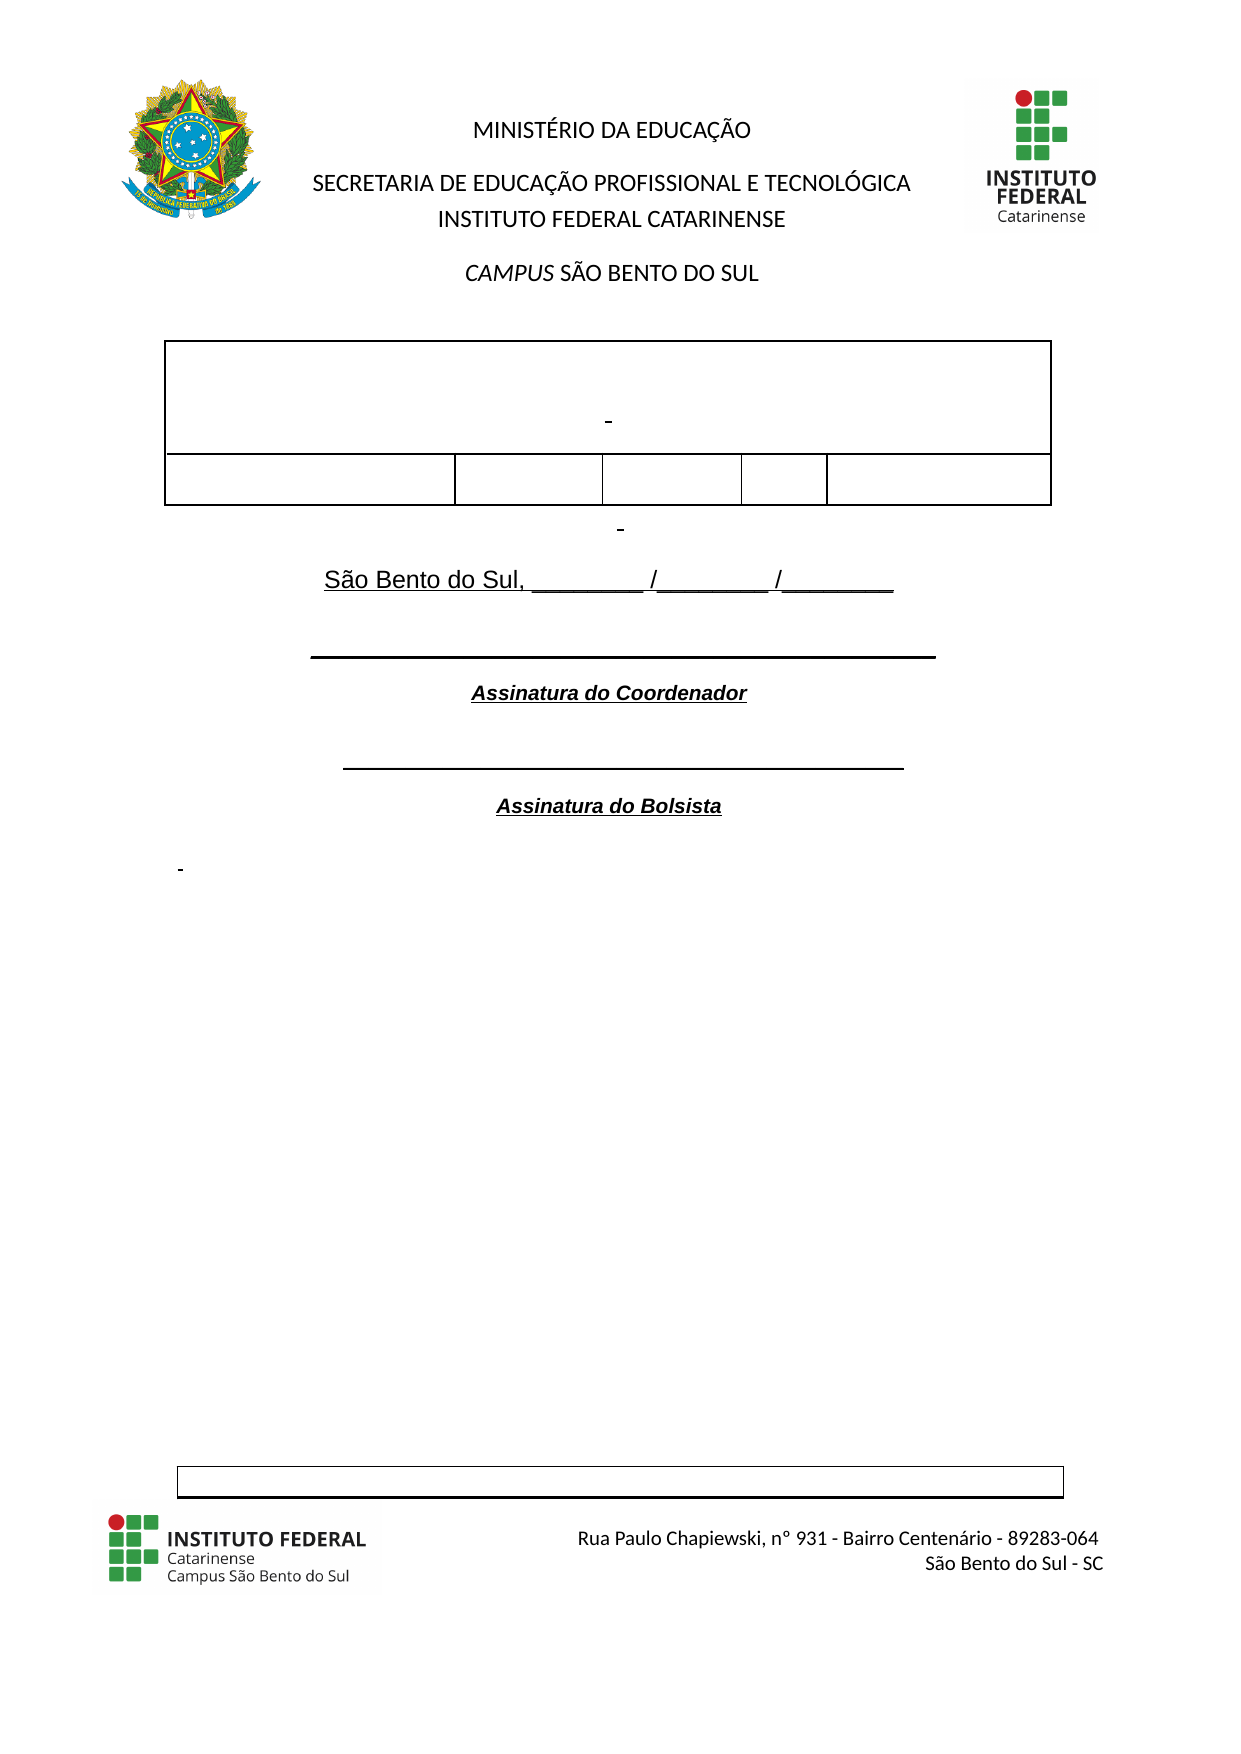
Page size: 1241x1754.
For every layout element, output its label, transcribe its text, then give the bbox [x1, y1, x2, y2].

table_cell [603, 455, 741, 504]
picture [964, 78, 1099, 233]
table_cell [166, 454, 454, 504]
table_cell [828, 455, 1050, 504]
table_cell [456, 455, 602, 504]
table_cell _____________________________________________ Assinatura do Bolsista [166, 732, 1052, 845]
table_header São Bento do Sul, ________ /________ /________ [166, 555, 1052, 621]
table_cell _____________________________________________ Assinatura do Coordenador [166, 621, 1052, 732]
picture [92, 1499, 382, 1595]
table_cell [166, 342, 1050, 452]
table_cell [742, 455, 826, 504]
picture [120, 78, 262, 221]
